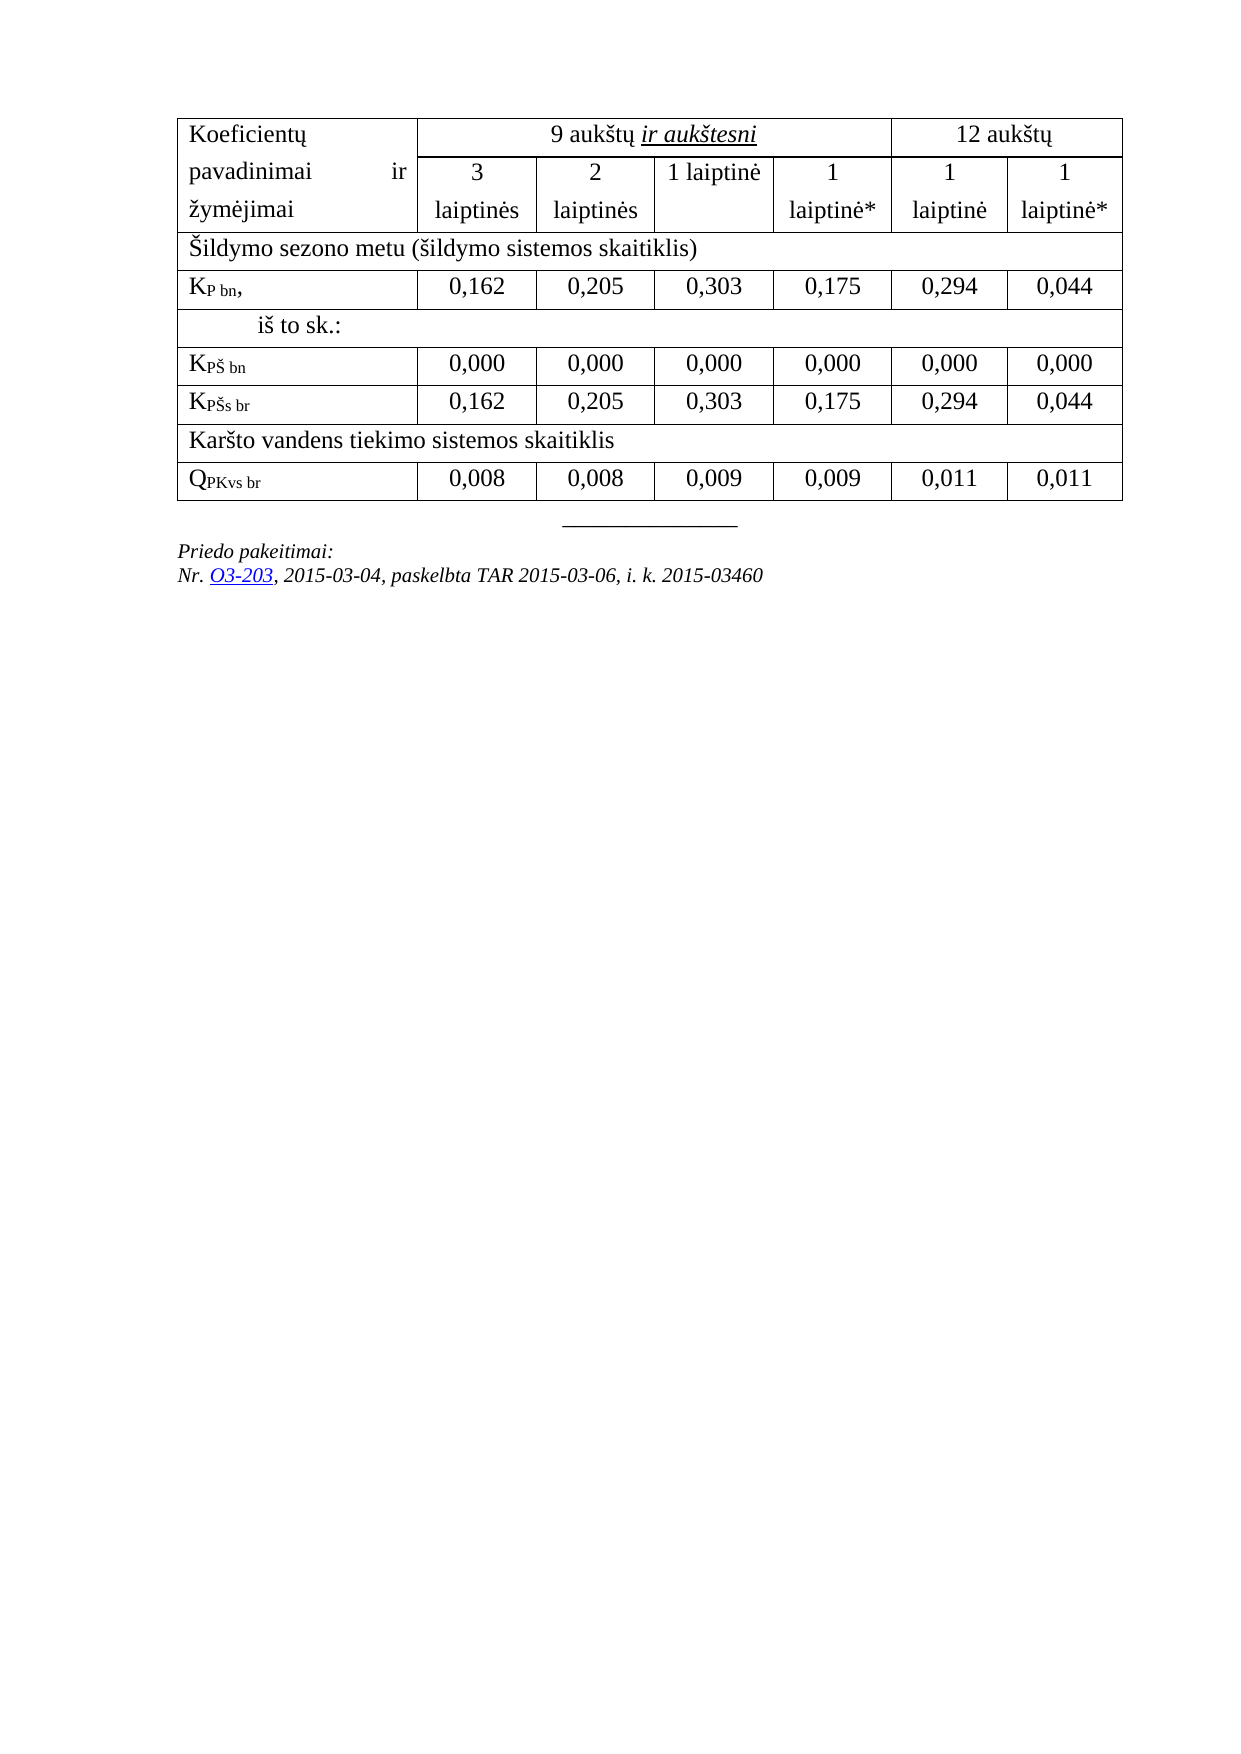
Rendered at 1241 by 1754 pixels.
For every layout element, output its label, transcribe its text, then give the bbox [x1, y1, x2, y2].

table_cell 0,175 [774, 271, 891, 309]
table_cell Karšto vandens tiekimo sistemos skaitiklis [178, 425, 1122, 462]
table_cell 0,000 [418, 348, 536, 385]
table_cell 0,000 [892, 348, 1007, 385]
table_cell 0,011 [1008, 463, 1122, 500]
table_cell 0,011 [892, 463, 1007, 500]
table_cell 0,000 [537, 348, 654, 385]
table_cell KPŠ bn [178, 348, 417, 385]
table_cell 0,000 [1008, 348, 1122, 385]
table_cell QPKvs br [178, 463, 417, 500]
table_cell 0,008 [418, 463, 536, 500]
table_cell 0,162 [418, 386, 536, 424]
table_cell 1 laiptinė [892, 158, 1007, 232]
text Nr. O3-203, 2015-03-04, paskelbta TAR 2015-03-06, i. k. 2015-03460 [177, 563, 1122, 587]
text Priedo pakeitimai: [177, 539, 1122, 563]
table_cell 0,000 [774, 348, 891, 385]
table_cell 1 laiptinė* [1008, 158, 1122, 232]
table_cell 0,009 [774, 463, 891, 500]
table_cell 1 laiptinė [655, 158, 773, 232]
table_cell iš to sk.: [178, 310, 1122, 347]
table_cell 0,303 [655, 271, 773, 309]
table_cell 0,162 [418, 271, 536, 309]
table_header Koeficientų pavadinimai ir žymėjimai [178, 119, 417, 232]
table_cell 0,205 [537, 271, 654, 309]
table_cell Šildymo sezono metu (šildymo sistemos skaitiklis) [178, 233, 1122, 270]
table_header 12 aukštų [892, 119, 1122, 156]
table_header 9 aukštų ir aukštesni [418, 119, 891, 156]
table_cell 0,044 [1008, 271, 1122, 309]
table_cell KPŠs br [178, 386, 417, 424]
table_cell 0,205 [537, 386, 654, 424]
table_cell 0,294 [892, 386, 1007, 424]
table_cell 0,009 [655, 463, 773, 500]
table_cell 1 laiptinė* [774, 158, 891, 232]
table_cell KP bn, [178, 271, 417, 309]
table_cell 0,044 [1008, 386, 1122, 424]
table_cell 3 laiptinės [418, 158, 536, 232]
table_cell 0,303 [655, 386, 773, 424]
table_cell 0,294 [892, 271, 1007, 309]
table_cell 2 laiptinės [537, 158, 654, 232]
text ______________ [177, 501, 1122, 530]
table_cell 0,175 [774, 386, 891, 424]
table_cell 0,000 [655, 348, 773, 385]
table_cell 0,008 [537, 463, 654, 500]
